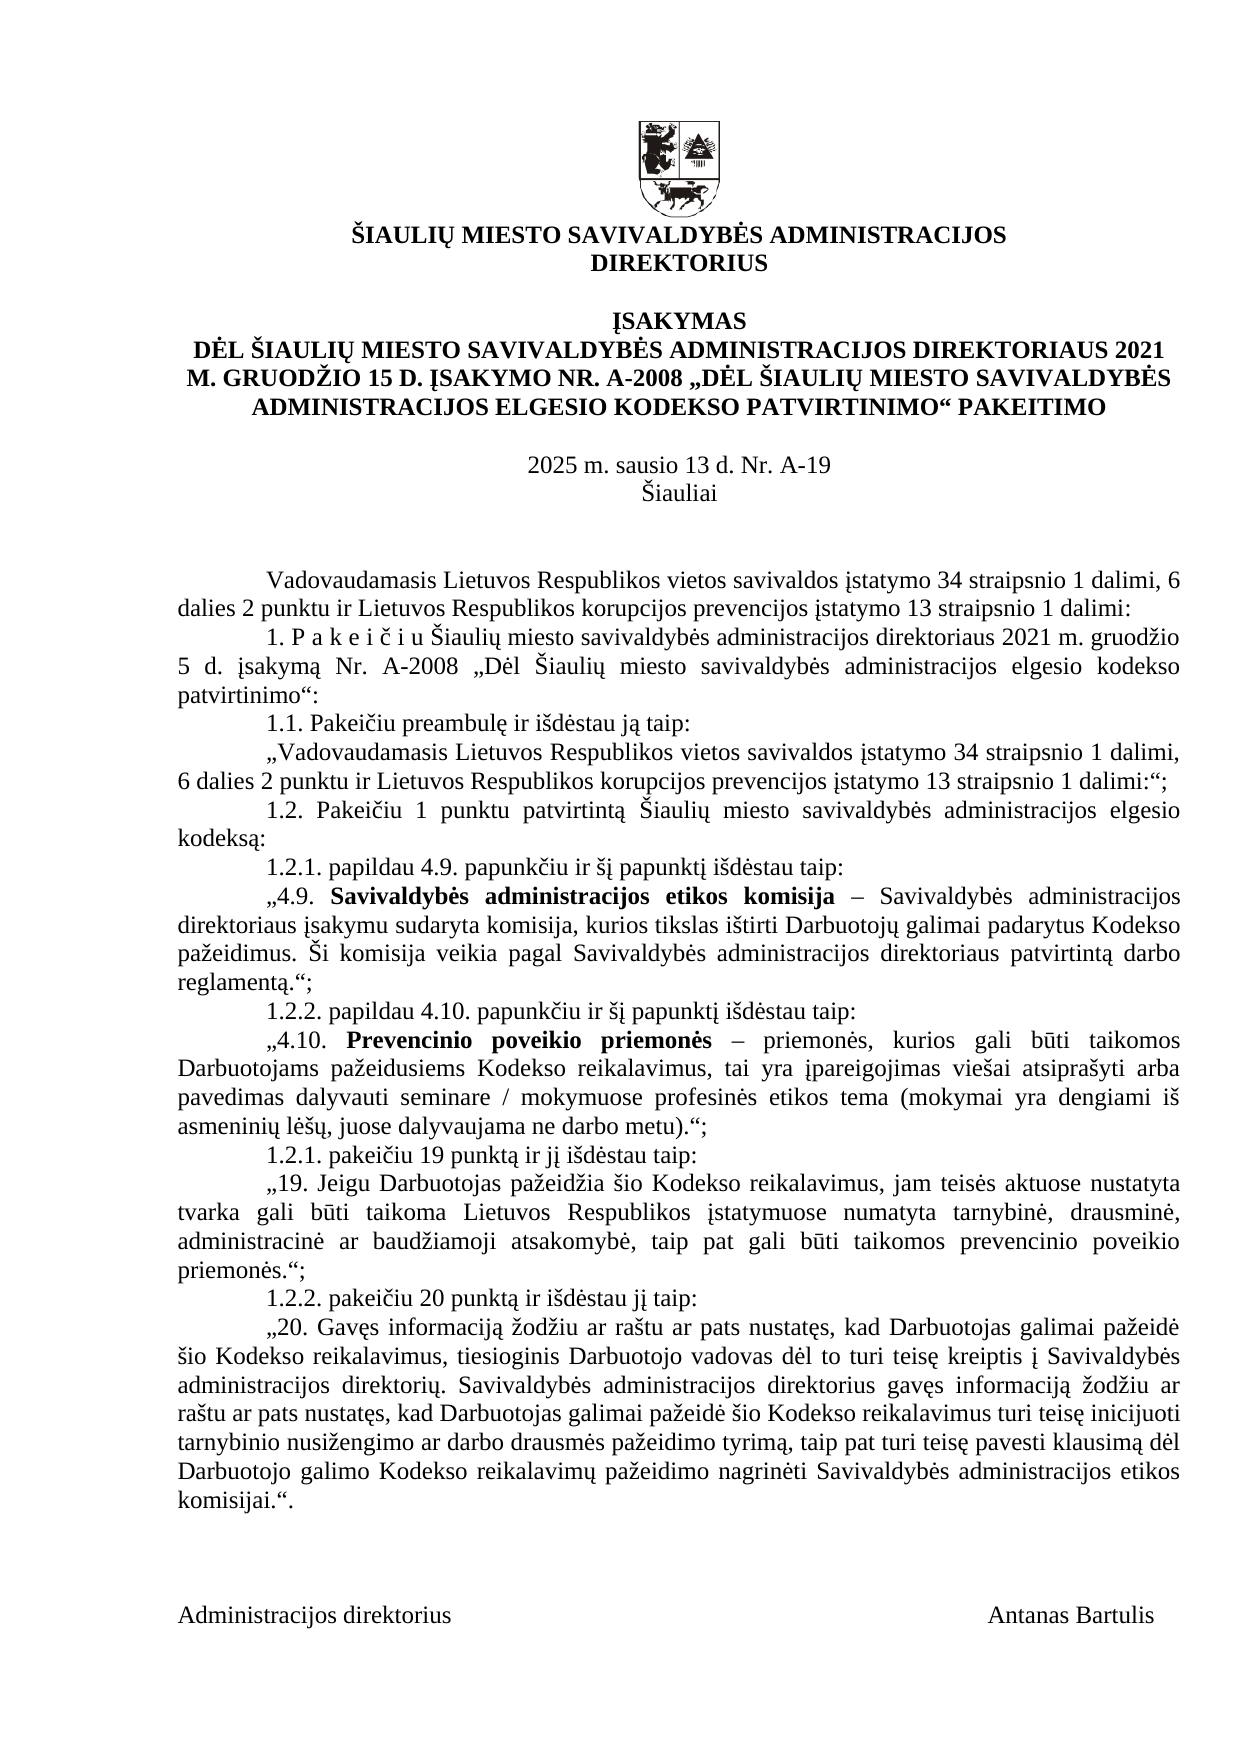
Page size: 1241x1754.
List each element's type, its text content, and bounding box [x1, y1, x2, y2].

text „19. Jeigu Darbuotojas pažeidžia šio Kodekso reikalavimus, jam teisės aktuose nustatyta tvarka gali būti taikoma Lietuvos Respublikos įstatymuose numatyta tarnybinė, drausminė, administracinė ar baudžiamoji atsakomybė, taip pat gali būti taikomos prevencinio poveikio priemonės.“; [177, 1168, 1181, 1283]
text „Vadovaudamasis Lietuvos Respublikos vietos savivaldos įstatymo 34 straipsnio 1 dalimi, 6 dalies 2 punktu ir Lietuvos Respublikos korupcijos prevencijos įstatymo 13 straipsnio 1 dalimi:“; [177, 737, 1181, 795]
text Vadovaudamasis Lietuvos Respublikos vietos savivaldos įstatymo 34 straipsnio 1 dalimi, 6 dalies 2 punktu ir Lietuvos Respublikos korupcijos prevencijos įstatymo 13 straipsnio 1 dalimi: [177, 565, 1181, 622]
text 1. P a k e i č i u Šiaulių miesto savivaldybės administracijos direktoriaus 2021 m. gruodžio 5 d. įsakymą Nr. A-2008 „Dėl Šiaulių miesto savivaldybės administracijos elgesio kodekso patvirtinimo“: [177, 622, 1181, 708]
text 1.2.1. pakeičiu 19 punktą ir jį išdėstau taip: [177, 1140, 1181, 1168]
text DIREKTORIUS [177, 248, 1181, 277]
text Šiauliai [177, 478, 1181, 507]
text 1.2. Pakeičiu 1 punktu patvirtintą Šiaulių miesto savivaldybės administracijos elgesio kodeksą: [177, 795, 1181, 852]
text DĖL ŠIAULIŲ MIESTO SAVIVALDYBĖS ADMINISTRACIJOS DIREKTORIAUS 2021 M. GRUODŽIO 15 D. ĮSAKYMO NR. A-2008 „DĖL ŠIAULIŲ MIESTO SAVIVALDYBĖS ADMINISTRACIJOS ELGESIO KODEKSO PATVIRTINIMO“ PAKEITIMO [177, 335, 1181, 421]
text 1.2.1. papildau 4.9. papunkčiu ir šį papunktį išdėstau taip: [177, 852, 1181, 881]
text ŠIAULIŲ MIESTO SAVIVALDYBĖS ADMINISTRACIJOS [177, 220, 1181, 248]
text „4.9. Savivaldybės administracijos etikos komisija – Savivaldybės administracijos direktoriaus įsakymu sudaryta komisija, kurios tikslas ištirti Darbuotojų galimai padarytus Kodekso pažeidimus. Ši komisija veikia pagal Savivaldybės administracijos direktoriaus patvirtintą darbo reglamentą.“; [177, 881, 1181, 996]
text 1.1. Pakeičiu preambulę ir išdėstau ją taip: [177, 708, 1181, 737]
text ĮSAKYMAS [177, 306, 1181, 335]
text 1.2.2. papildau 4.10. papunkčiu ir šį papunktį išdėstau taip: [177, 996, 1181, 1025]
text „20. Gavęs informaciją žodžiu ar raštu ar pats nustatęs, kad Darbuotojas galimai pažeidė šio Kodekso reikalavimus, tiesioginis Darbuotojo vadovas dėl to turi teisę kreiptis į Savivaldybės administracijos direktorių. Savivaldybės administracijos direktorius gavęs informaciją žodžiu ar raštu ar pats nustatęs, kad Darbuotojas galimai pažeidė šio Kodekso reikalavimus turi teisę inicijuoti tarnybinio nusižengimo ar darbo drausmės pažeidimo tyrimą, taip pat turi teisę pavesti klausimą dėl Darbuotojo galimo Kodekso reikalavimų pažeidimo nagrinėti Savivaldybės administracijos etikos komisijai.“. [177, 1312, 1181, 1513]
text „4.10. Prevencinio poveikio priemonės – priemonės, kurios gali būti taikomos Darbuotojams pažeidusiems Kodekso reikalavimus, tai yra įpareigojimas viešai atsiprašyti arba pavedimas dalyvauti seminare / mokymuose profesinės etikos tema (mokymai yra dengiami iš asmeninių lėšų, juose dalyvaujama ne darbo metu).“; [177, 1025, 1181, 1140]
text 1.2.2. pakeičiu 20 punktą ir išdėstau jį taip: [177, 1283, 1181, 1312]
text Administracijos direktorius Antanas Bartulis [177, 1600, 1181, 1628]
text 2025 m. sausio 13 d. Nr. A-19 [177, 450, 1181, 478]
